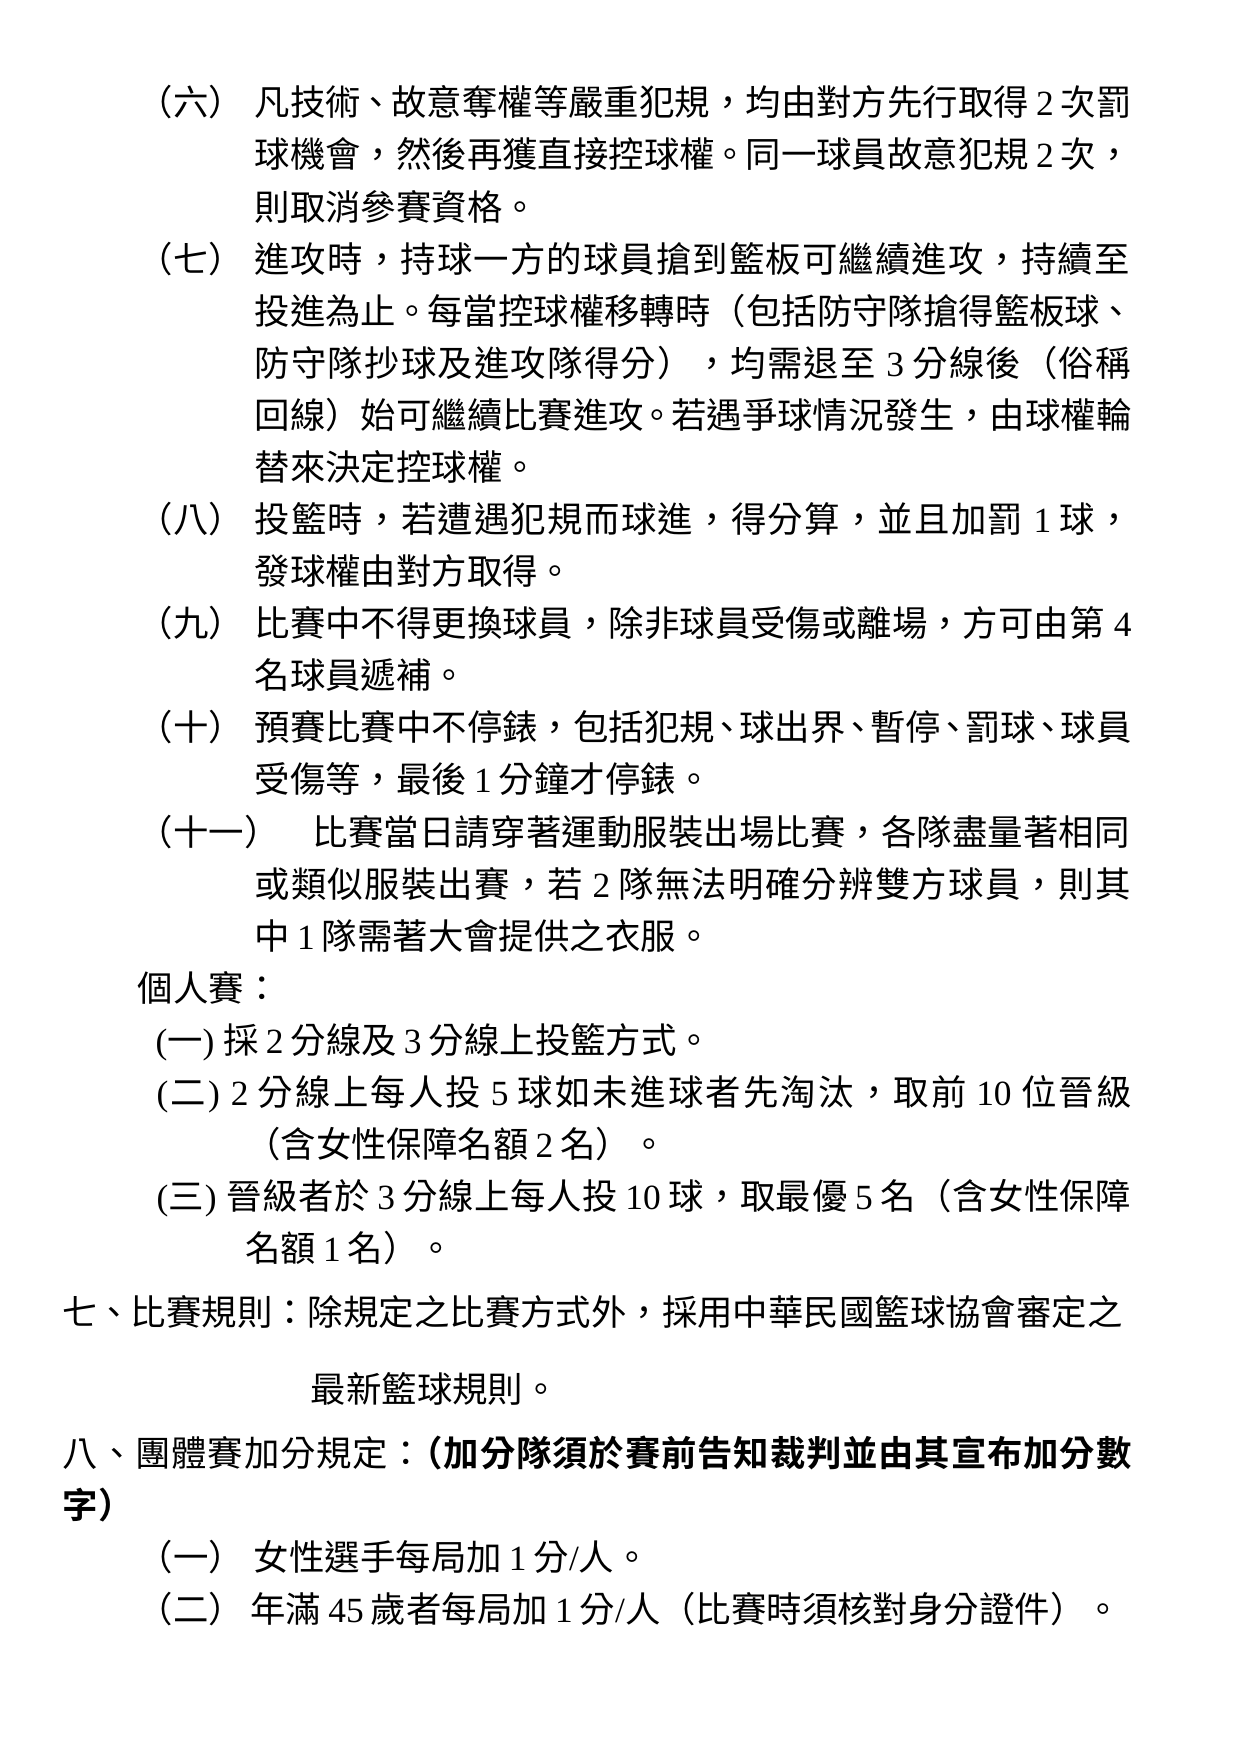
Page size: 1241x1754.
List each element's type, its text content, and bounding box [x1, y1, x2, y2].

text 最新籃球規則。 [63, 1348, 1122, 1425]
text (三) 晉級者於3分線上每人投10球，取最優5名（含女性保障名額1名）。 [156, 1168, 1131, 1272]
list 比賽當日請穿著運動服裝出場比賽，各隊盡量著相同或類似服裝出賽，若2隊無法明確分辨雙方球員，則其中1隊需著大會提供之衣服。 [138, 803, 1131, 959]
list 比賽中不得更換球員，除非球員受傷或離場，方可由第4名球員遞補。 [138, 595, 1131, 699]
list 預賽比賽中不停錶，包括犯規、球出界、暫停、罰球、球員受傷等，最後1分鐘才停錶。 [138, 699, 1131, 803]
text 個人賽： [138, 959, 1131, 1012]
text 八、團體賽加分規定：（加分隊須於賽前告知裁判並由其宣布加分數字） [63, 1425, 1131, 1529]
list 年滿45歲者每局加1分/人（比賽時須核對身分證件）。 [138, 1581, 1131, 1633]
list 投籃時，若遭遇犯規而球進，得分算，並且加罰1球，發球權由對方取得。 [138, 491, 1131, 595]
list 進攻時，持球一方的球員搶到籃板可繼續進攻，持續至投進為止。每當控球權移轉時（包括防守隊搶得籃板球、防守隊抄球及進攻隊得分），均需退至3分線後（俗稱回線）始可繼續比賽進攻。若遇爭球情況發生，由球權輪替來決定控球權。 [138, 230, 1131, 491]
list 凡技術、故意奪權等嚴重犯規，均由對方先行取得2次罰球機會，然後再獲直接控球權。同一球員故意犯規2次，則取消參賽資格。 [138, 74, 1131, 230]
text (二) 2分線上每人投5球如未進球者先淘汰，取前10位晉級（含女性保障名額2名）。 [156, 1064, 1131, 1168]
text (一) 採2分線及3分線上投籃方式。 [138, 1012, 1131, 1064]
list 女性選手每局加1分/人。 [138, 1529, 1131, 1581]
text 七、比賽規則：除規定之比賽方式外，採用中華民國籃球協會審定之 [63, 1272, 1122, 1348]
